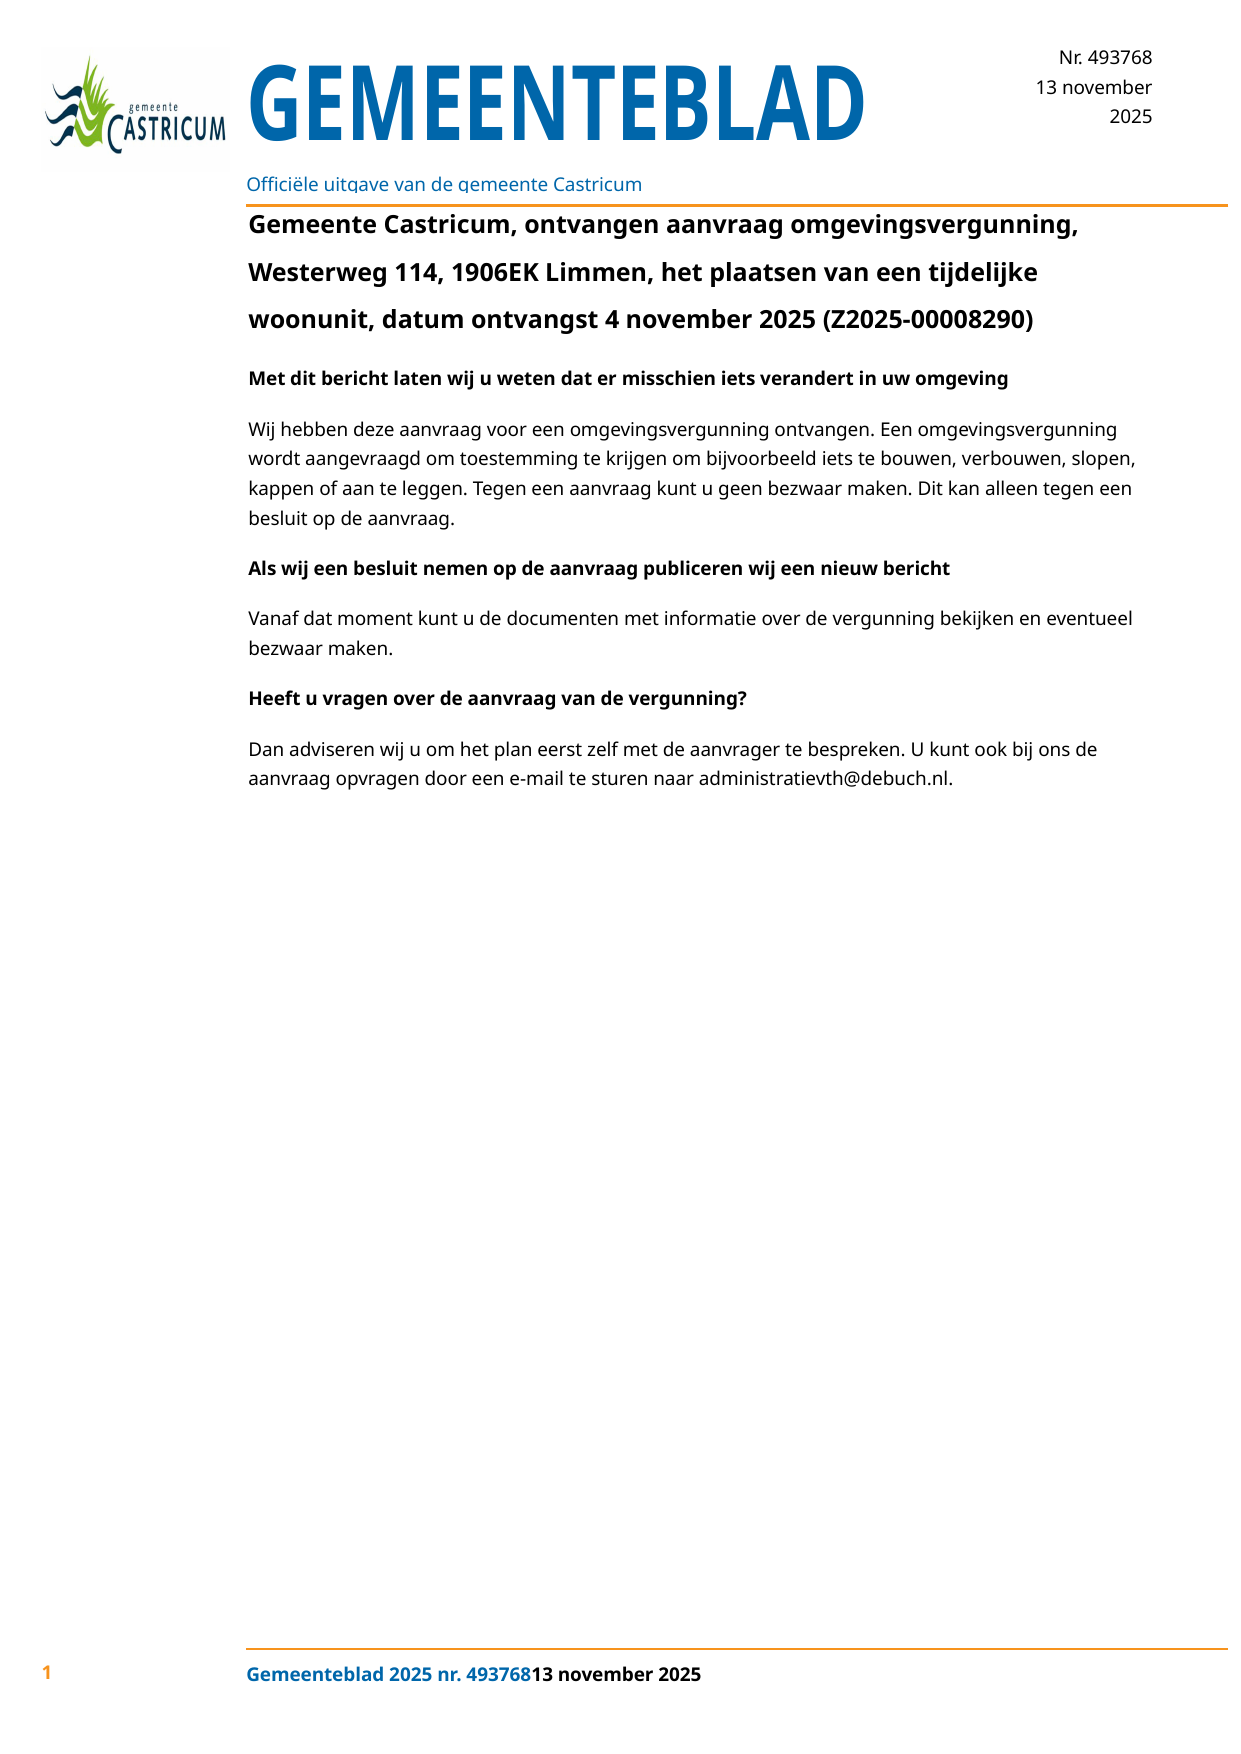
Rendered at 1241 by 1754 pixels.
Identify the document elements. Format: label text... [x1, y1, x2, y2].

text Gemeente Castricum, ontvangen aanvraag omgevingsvergunning, Westerweg 114, 1906EK Limmen, het plaatsen van een tijdelijke woonunit, datum ontvangst 4 november 2025 (Z2025-00008290) [248, 207, 1152, 336]
text Als wij een besluit nemen op de aanvraag publiceren wij een nieuw bericht [248, 555, 1152, 581]
text Dan adviseren wij u om het plan eerst zelf met de aanvrager te bespreken. U kunt ook bij ons de aanvraag opvragen door een e-mail te sturen naar administratievth@debuch.nl. [248, 736, 1152, 791]
text Heeft u vragen over de aanvraag van de vergunning? [248, 686, 1152, 711]
text Met dit bericht laten wij u weten dat er misschien iets verandert in uw omgeving [248, 366, 1152, 391]
text Wij hebben deze aanvraag voor een omgevingsvergunning ontvangen. Een omgevingsvergunning wordt aangevraagd om toestemming te krijgen om bijvoorbeeld iets te bouwen, verbouwen, slopen, kappen of aan te leggen. Tegen een aanvraag kunt u geen bezwaar maken. Dit kan alleen tegen een besluit op de aanvraag. [248, 416, 1152, 530]
picture [41, 47, 231, 172]
text Vanaf dat moment kunt u de documenten met informatie over de vergunning bekijken en eventueel bezwaar maken. [248, 606, 1152, 661]
